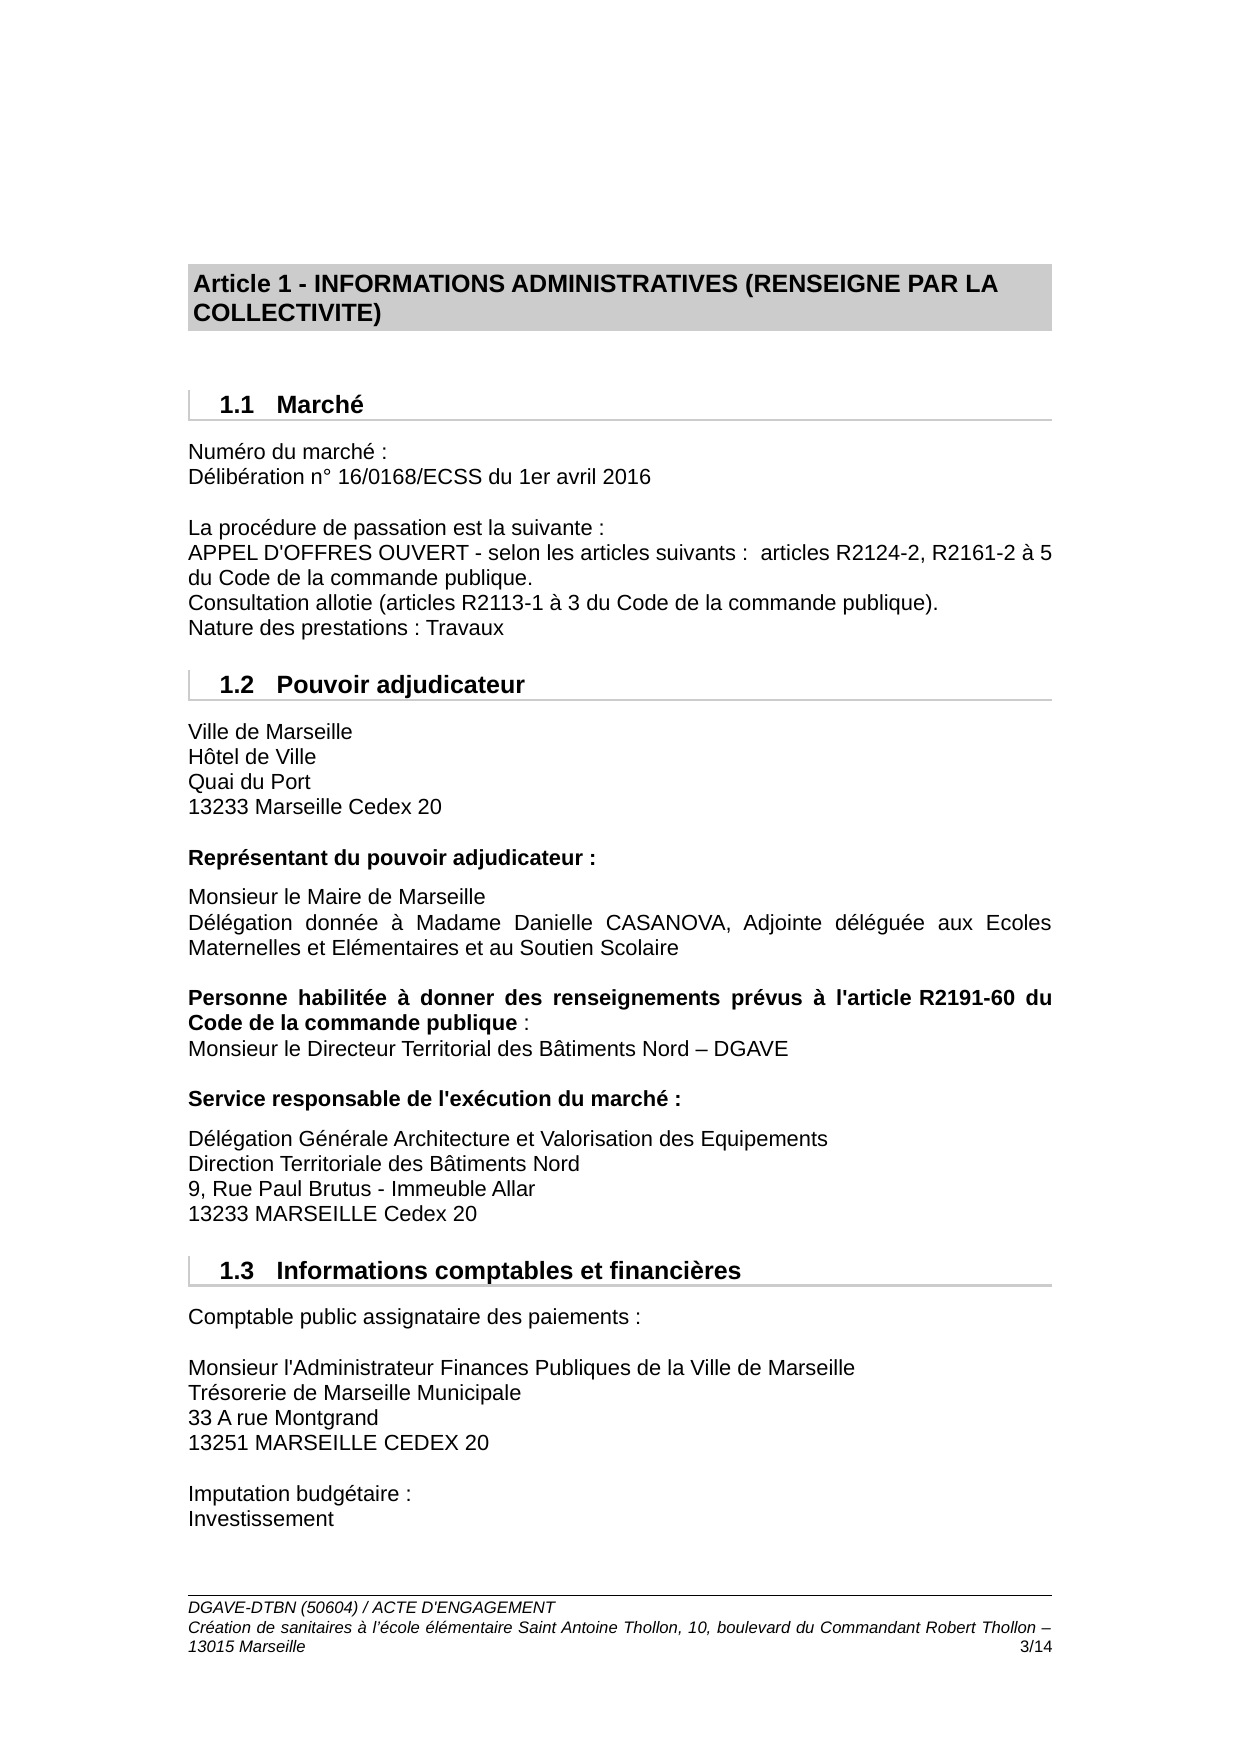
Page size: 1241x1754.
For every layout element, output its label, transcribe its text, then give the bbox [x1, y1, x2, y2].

text APPEL D'OFFRES OUVERT - selon les articles suivants : articles R2124-2, R2161-2 à 5 du Code de la commande publique. [188, 540, 1052, 590]
text Délégation Générale Architecture et Valorisation des Equipements [188, 1125, 1052, 1151]
text 33 A rue Montgrand [188, 1405, 1052, 1430]
text Monsieur l'Administrateur Finances Publiques de la Ville de Marseille [188, 1355, 1052, 1380]
text Investissement [188, 1506, 1052, 1531]
text 13251 MARSEILLE CEDEX 20 [188, 1430, 1052, 1456]
text Nature des prestations : Travaux [188, 615, 1052, 641]
subtitle Informations comptables et financières [190, 1256, 1052, 1284]
text Ville de Marseille [188, 718, 1052, 744]
text Monsieur le Directeur Territorial des Bâtiments Nord – DGAVE [188, 1035, 1052, 1061]
text Hôtel de Ville [188, 744, 1052, 769]
text Direction Territoriale des Bâtiments Nord [188, 1151, 1052, 1176]
text 9, Rue Paul Brutus - Immeuble Allar [188, 1176, 1052, 1201]
text Numéro du marché : [188, 439, 1052, 464]
text Monsieur le Maire de Marseille [188, 884, 1052, 909]
text Quai du Port [188, 769, 1052, 794]
text Personne habilitée à donner des renseignements prévus à l'article R2191-60 du Code de la commande publique : [188, 985, 1052, 1035]
text 13233 Marseille Cedex 20 [188, 794, 1052, 819]
text 13233 MARSEILLE Cedex 20 [188, 1201, 1052, 1226]
text Représentant du pouvoir adjudicateur : [188, 844, 1052, 870]
text Consultation allotie (articles R2113-1 à 3 du Code de la commande publique). [188, 590, 1052, 615]
subtitle INFORMATIONS ADMINISTRATIVES (RENSEIGNE PAR LA COLLECTIVITE) [190, 266, 1050, 329]
subtitle Pouvoir adjudicateur [190, 670, 1052, 699]
text Délégation donnée à Madame Danielle CASANOVA, Adjointe déléguée aux Ecoles Maternelles et Elémentaires et au Soutien Scolaire [188, 909, 1052, 960]
text Service responsable de l'exécution du marché : [188, 1086, 1052, 1111]
subtitle Marché [190, 390, 1052, 419]
text La procédure de passation est la suivante : [188, 514, 1052, 540]
text Délibération n° 16/0168/ECSS du 1er avril 2016 [188, 464, 1052, 489]
text Comptable public assignataire des paiements : [188, 1304, 1052, 1329]
text Trésorerie de Marseille Municipale [188, 1380, 1052, 1405]
text Imputation budgétaire : [188, 1481, 1052, 1506]
